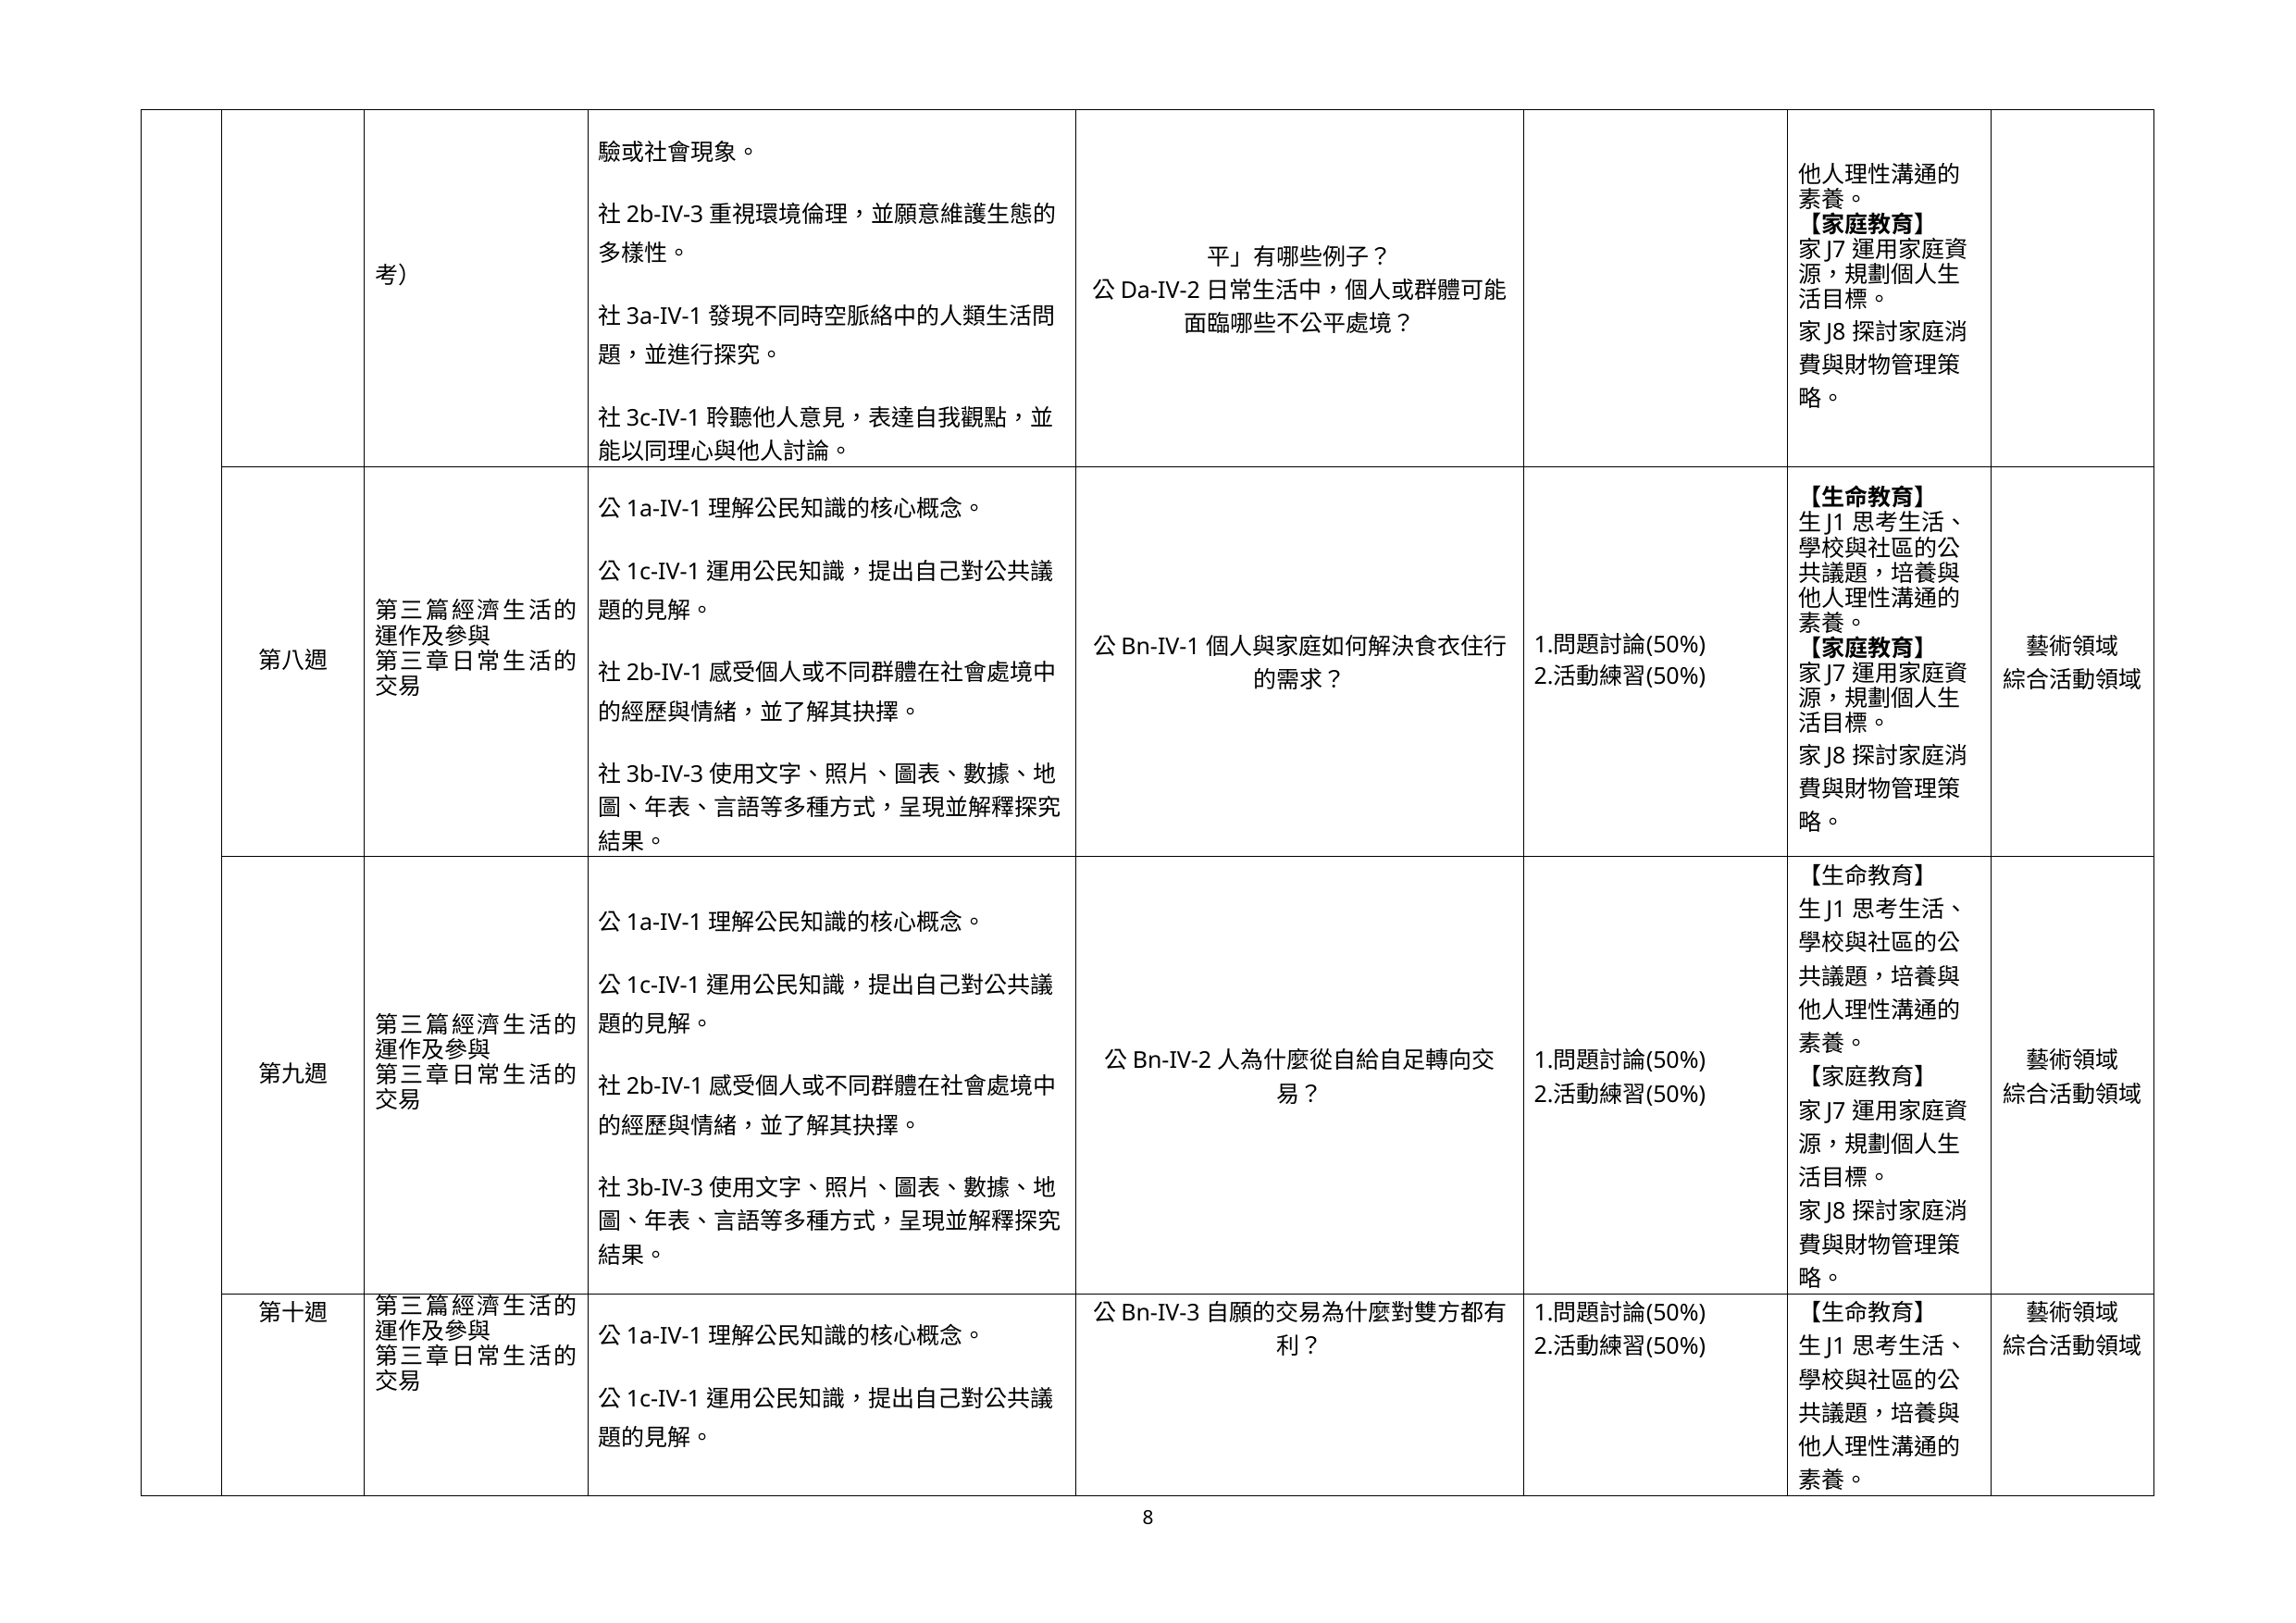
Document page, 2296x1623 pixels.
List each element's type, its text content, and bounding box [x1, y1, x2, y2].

table_cell [1524, 110, 1787, 466]
table_cell 1.問題討論(50%) 2.活動練習(50%) [1524, 1295, 1787, 1495]
table_cell 平」有哪些例子？ 公Da-IV-2 日常生活中，個人或群體可能面臨哪些不公平處境？ [1076, 110, 1523, 466]
table_cell 第三篇經濟生活的運作及參與 第三章日常生活的交易 [365, 467, 588, 856]
table_cell 【生命教育】 生J1 思考生活、學校與社區的公共議題，培養與他人理性溝通的素養。 [1788, 1295, 1991, 1495]
table_cell 【生命教育】 生J1 思考生活、學校與社區的公共議題，培養與他人理性溝通的素養。 【家庭教育】 家J7 運用家庭資源，規劃個人生活目標。 家J8 探討家庭消費與財物管理策略。 [1788, 467, 1991, 856]
table_cell 第八週 [222, 467, 364, 856]
table_cell 公Bn-IV-1 個人與家庭如何解決食衣住行的需求？ [1076, 467, 1523, 856]
table_cell 公Bn-IV-3 自願的交易為什麼對雙方都有利？ [1076, 1295, 1523, 1495]
table_cell 公1a-IV-1 理解公民知識的核心概念。 公1c-IV-1 運用公民知識，提出自己對公共議題的見解。 [589, 1295, 1075, 1495]
table_cell 考） [365, 110, 588, 466]
table_cell 公1a-IV-1 理解公民知識的核心概念。 公1c-IV-1 運用公民知識，提出自己對公共議題的見解。 社2b-IV-1 感受個人或不同群體在社會處境中的經歷與情緒，並了解其抉擇。 社3b-IV-3 使用文字、照片、圖表、數據、地圖、年表、言語等多種方式，呈現並解釋探究結果。 [589, 467, 1075, 856]
table_cell 1.問題討論(50%) 2.活動練習(50%) [1524, 857, 1787, 1294]
table_cell [1992, 110, 2153, 466]
table_cell 1.問題討論(50%) 2.活動練習(50%) [1524, 467, 1787, 856]
table_cell 公1a-IV-1 理解公民知識的核心概念。 公1c-IV-1 運用公民知識，提出自己對公共議題的見解。 社2b-IV-1 感受個人或不同群體在社會處境中的經歷與情緒，並了解其抉擇。 社3b-IV-3 使用文字、照片、圖表、數據、地圖、年表、言語等多種方式，呈現並解釋探究結果。 [589, 857, 1075, 1294]
table_cell 他人理性溝通的素養。 【家庭教育】 家J7 運用家庭資源，規劃個人生活目標。 家J8 探討家庭消費與財物管理策略。 [1788, 110, 1991, 466]
table_cell 第十週 [222, 1295, 364, 1495]
table_cell 【生命教育】 生J1 思考生活、學校與社區的公共議題，培養與他人理性溝通的素養。 【家庭教育】 家J7 運用家庭資源，規劃個人生活目標。 家J8 探討家庭消費與財物管理策略。 [1788, 857, 1991, 1294]
table_cell [222, 110, 364, 466]
table_cell 藝術領域 綜合活動領域 [1992, 1295, 2153, 1495]
table_cell 驗或社會現象。 社2b-IV-3 重視環境倫理，並願意維護生態的多樣性。 社3a-IV-1 發現不同時空脈絡中的人類生活問題，並進行探究。 社3c-IV-1 聆聽他人意見，表達自我觀點，並能以同理心與他人討論。 [589, 110, 1075, 466]
table_cell 藝術領域 綜合活動領域 [1992, 857, 2153, 1294]
table_cell 公Bn-IV-2 人為什麼從自給自足轉向交易？ [1076, 857, 1523, 1294]
table_cell 第九週 [222, 857, 364, 1294]
table_cell 第三篇經濟生活的運作及參與 第三章日常生活的交易 [365, 857, 588, 1294]
table_cell 藝術領域 綜合活動領域 [1992, 467, 2153, 856]
table_cell 第三篇經濟生活的運作及參與 第三章日常生活的交易 [365, 1295, 588, 1495]
